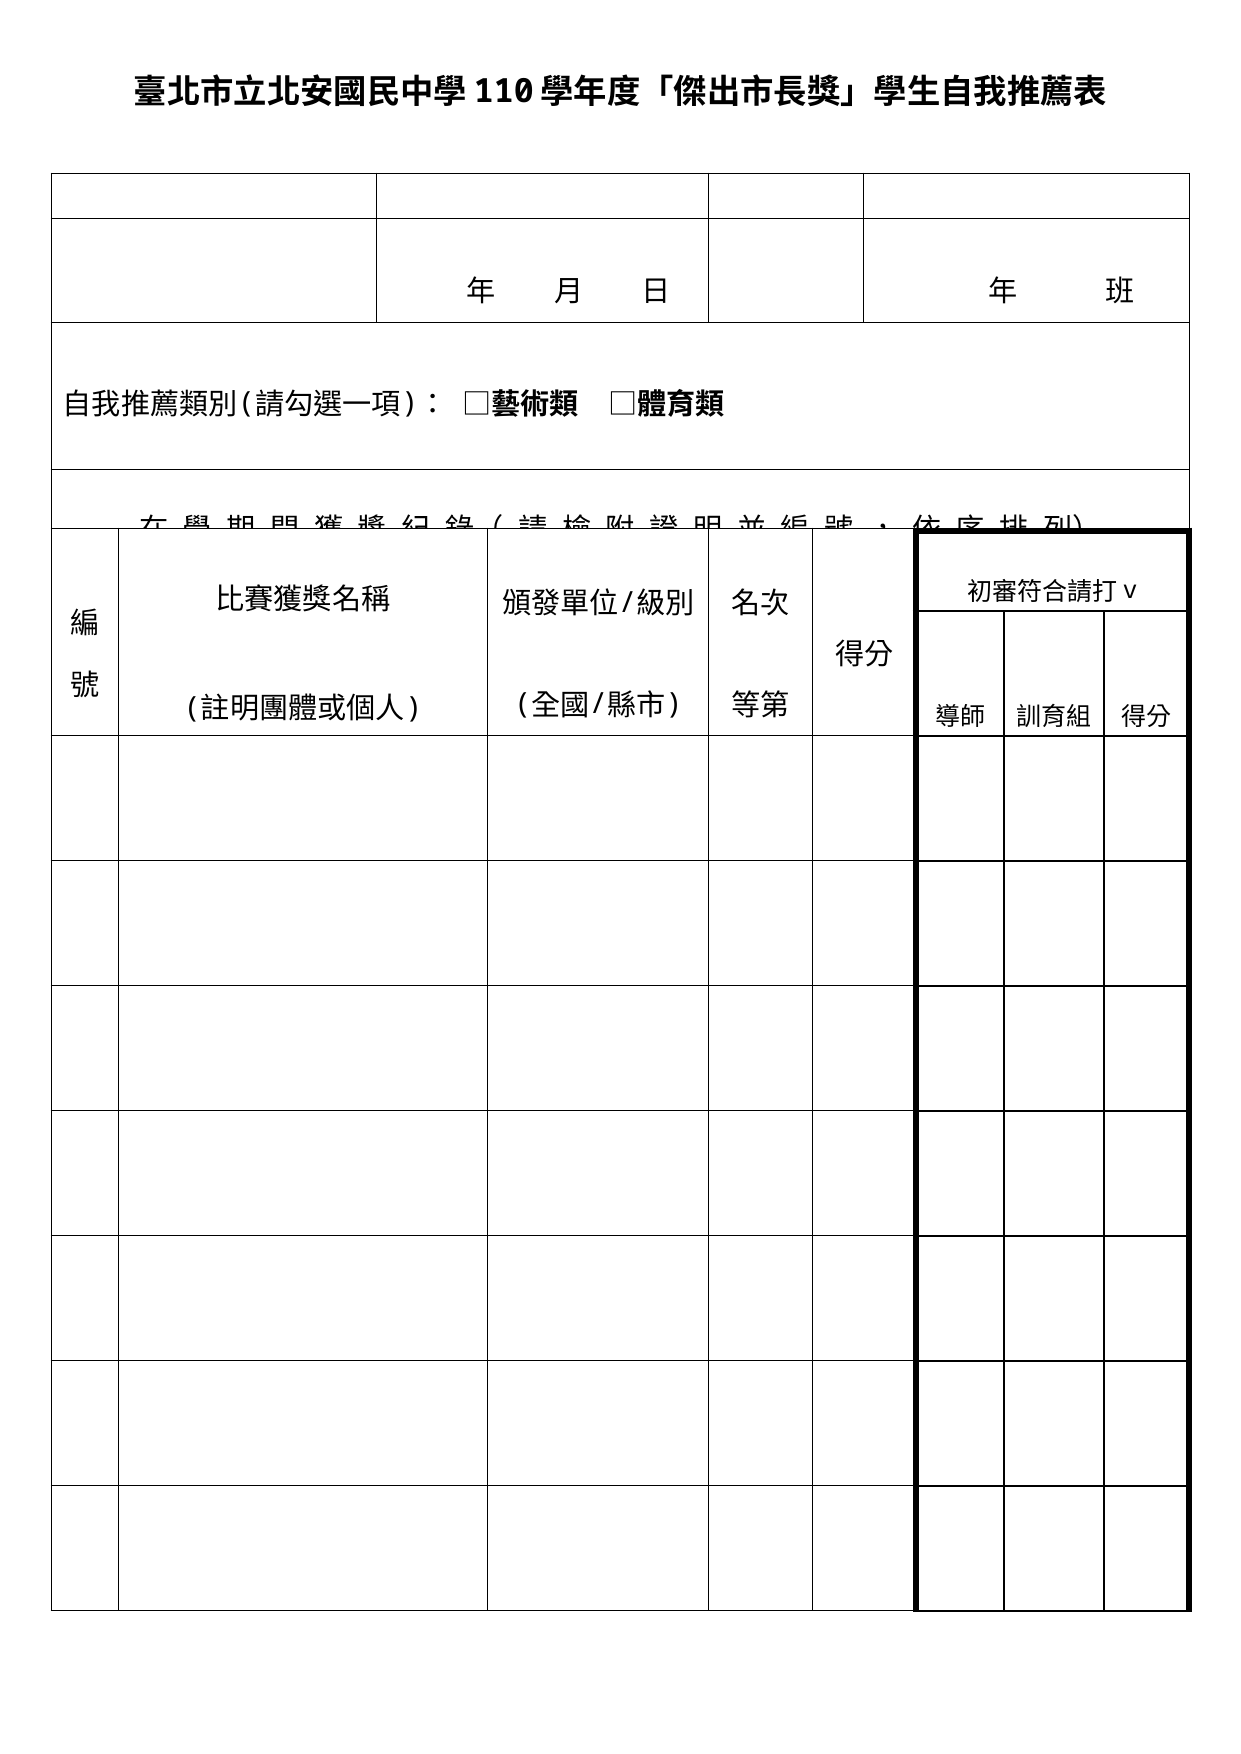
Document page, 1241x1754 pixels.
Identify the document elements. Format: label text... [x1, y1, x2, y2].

table_cell [813, 986, 913, 1110]
table_cell 初審符合請打v [919, 534, 1186, 610]
table_cell [813, 1111, 913, 1235]
table_cell [119, 736, 487, 860]
table_cell [52, 986, 118, 1110]
table_cell 比賽獲獎名稱 (註明團體或個人) [119, 529, 487, 735]
table_cell [488, 1486, 708, 1610]
table_cell [119, 1236, 487, 1360]
table_cell [488, 861, 708, 985]
table_cell [709, 1486, 812, 1610]
table_header 出生年月日 [377, 174, 708, 218]
table_cell [1005, 1237, 1103, 1360]
table_cell [488, 736, 708, 860]
table_cell [919, 737, 1003, 860]
table_cell 得分 [813, 529, 913, 735]
table_cell [1105, 1112, 1186, 1235]
table_cell [52, 1236, 118, 1360]
table_cell [919, 1237, 1003, 1360]
table_cell [52, 219, 376, 322]
table_cell [119, 1111, 487, 1235]
table_cell [919, 1487, 1003, 1610]
table_cell [709, 1111, 812, 1235]
table_cell 年 班 [864, 219, 1189, 322]
table_cell 在 學 期 間 獲 獎 紀 錄（ 請 檢 附 證 明 並 編 號 ， 依 序 排 列） [52, 470, 1189, 528]
table_cell [709, 1236, 812, 1360]
table_cell 導師 [919, 612, 1003, 735]
table_cell [1105, 737, 1186, 860]
table_cell [52, 1486, 118, 1610]
table_cell [919, 1362, 1003, 1485]
table_cell [1005, 1487, 1103, 1610]
table_cell [1005, 737, 1103, 860]
table_cell [1105, 1237, 1186, 1360]
table_cell [1105, 1487, 1186, 1610]
table_cell [52, 1361, 118, 1485]
table_cell 年 月 日 [377, 219, 708, 322]
table_cell [488, 1236, 708, 1360]
table_cell [52, 1111, 118, 1235]
table_cell [813, 1236, 913, 1360]
table_cell [919, 862, 1003, 985]
table_cell [813, 1486, 913, 1610]
table_cell [1005, 1112, 1103, 1235]
table_cell [709, 219, 863, 322]
table_cell [119, 1361, 487, 1485]
table_header 班 級 [864, 174, 1189, 218]
table_cell 編號 [52, 529, 118, 735]
table_cell [119, 861, 487, 985]
table_cell [119, 986, 487, 1110]
table_cell [488, 986, 708, 1110]
table_cell 頒發單位/級別 (全國/縣市) [488, 529, 708, 735]
table_cell [919, 987, 1003, 1110]
table_cell 訓育組 [1005, 612, 1103, 735]
table_header 性 別 [709, 174, 863, 218]
table_cell [709, 861, 812, 985]
table_cell [709, 986, 812, 1110]
table_cell 得分 [1105, 612, 1186, 735]
table_cell [1005, 987, 1103, 1110]
table_cell [709, 736, 812, 860]
table_cell [1105, 987, 1186, 1110]
table_cell [1105, 1362, 1186, 1485]
table_cell [813, 1361, 913, 1485]
table_cell [488, 1361, 708, 1485]
table_cell [488, 1111, 708, 1235]
table_cell 名次 等第 [709, 529, 812, 735]
table_cell [1005, 1362, 1103, 1485]
table_cell [1005, 862, 1103, 985]
table_cell [52, 736, 118, 860]
table_cell [1105, 862, 1186, 985]
table_cell [709, 1361, 812, 1485]
text 臺北市立北安國民中學110學年度「傑出市長獎」學生自我推薦表 [59, 47, 1181, 110]
table_cell [813, 736, 913, 860]
table_cell [919, 1112, 1003, 1235]
table_cell 自我推薦類別(請勾選一項)： □藝術類 □體育類 其他類【 □技能 □語文 □科學或創作 □社團活動 □社會或學校服務學習 □敬師孝親 □助人義行 □其他具體事蹟_________________】 [52, 323, 1189, 469]
table_cell [119, 1486, 487, 1610]
table_header 參選人姓名 [52, 174, 376, 218]
table_cell [52, 861, 118, 985]
table_cell [813, 861, 913, 985]
